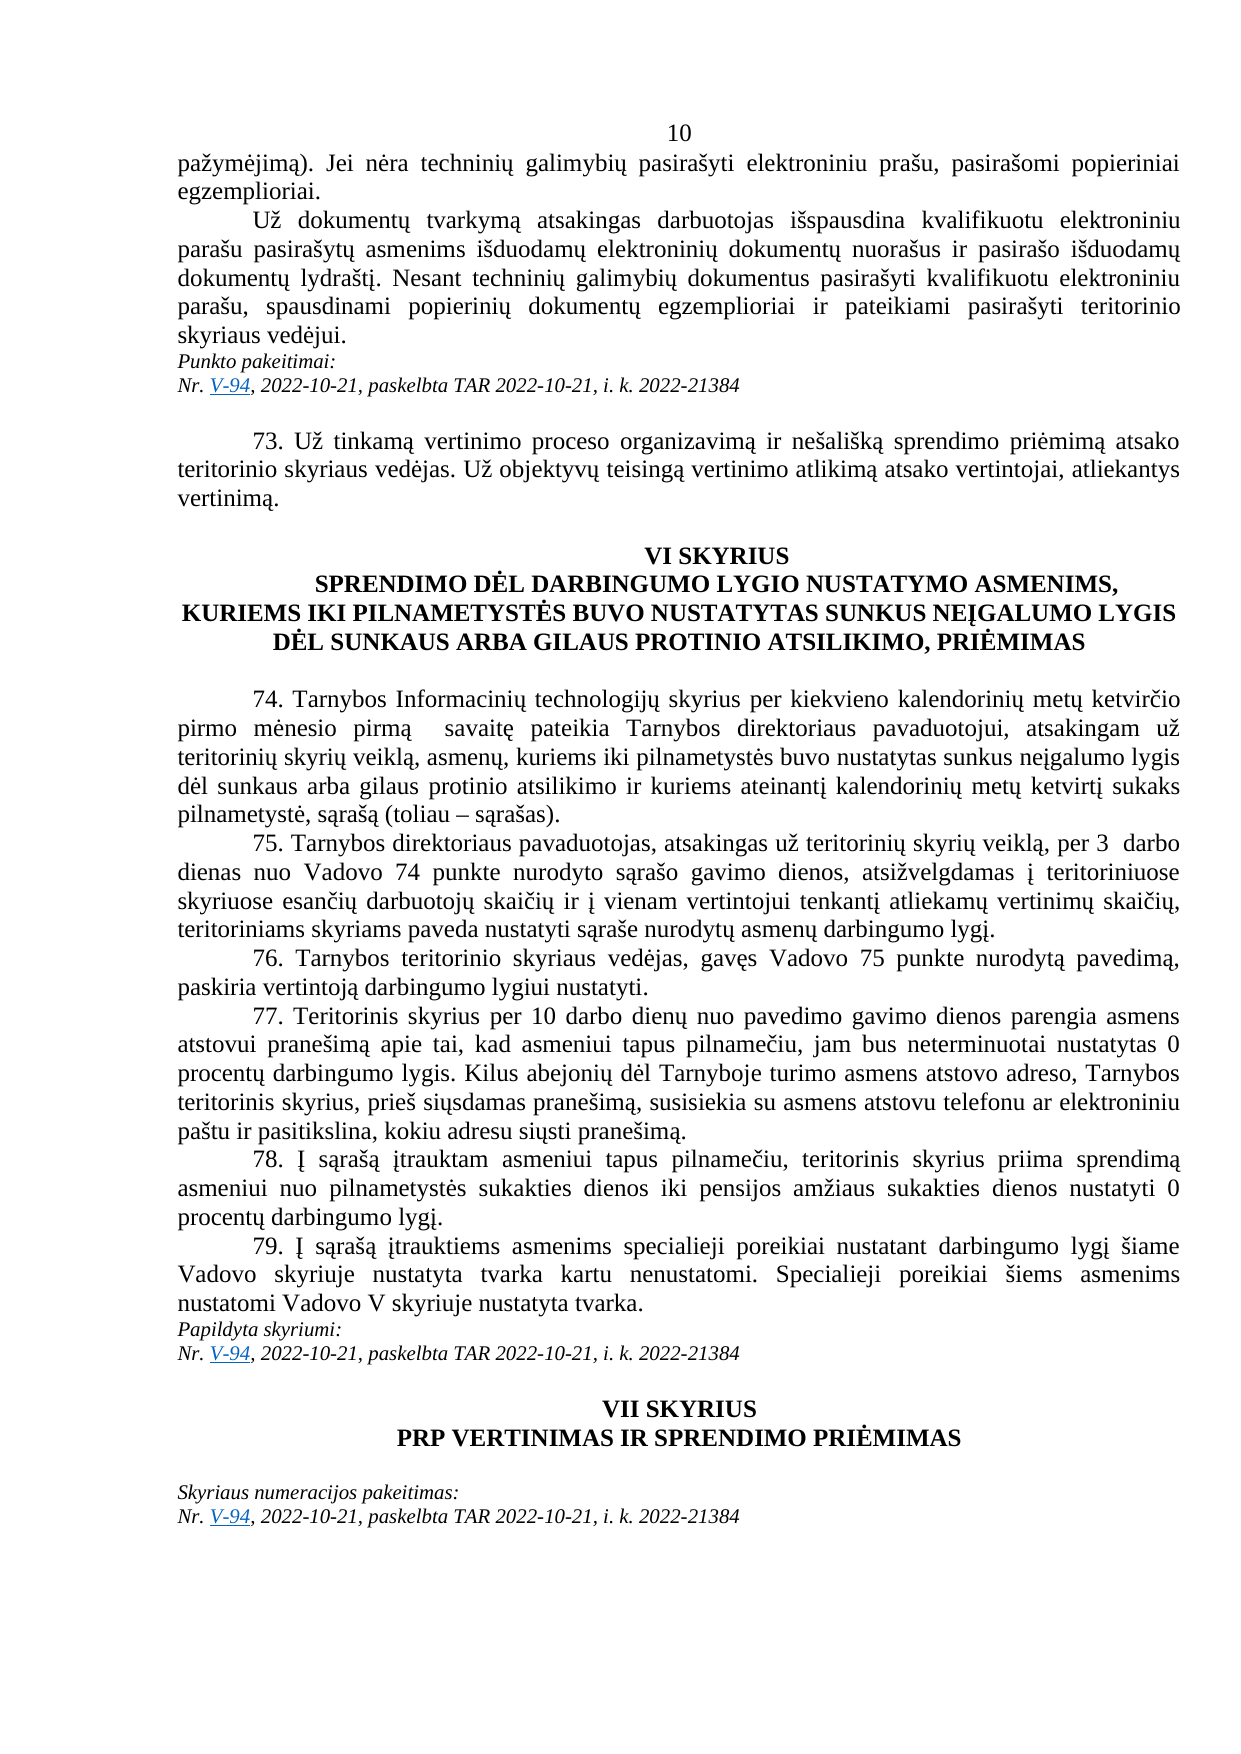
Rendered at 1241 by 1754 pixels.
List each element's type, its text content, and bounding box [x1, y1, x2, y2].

text Punkto pakeitimai: [177, 349, 1181, 373]
text SPRENDIMO DĖL DARBINGUMO LYGIO NUSTATYMO ASMENIMS, KURIEMS IKI PILNAMETYSTĖS BUVO NUSTATYTAS SUNKUS NEĮGALUMO LYGIS DĖL SUNKAUS ARBA GILAUS PROTINIO ATSILIKIMO, PRIĖMIMAS [177, 569, 1181, 656]
text PRP VERTINIMAS IR SPRENDIMO PRIĖMIMAS [177, 1423, 1181, 1451]
text 76. Tarnybos teritorinio skyriaus vedėjas, gavęs Vadovo 75 punkte nurodytą pavedimą, paskiria vertintoją darbingumo lygiui nustatyti. [177, 943, 1181, 1001]
text Nr. V-94, 2022-10-21, paskelbta TAR 2022-10-21, i. k. 2022-21384 [177, 1341, 1181, 1365]
text 78. Į sąrašą įtrauktam asmeniui tapus pilnamečiu, teritorinis skyrius priima sprendimą asmeniui nuo pilnametystės sukakties dienos iki pensijos amžiaus sukakties dienos nustatyti 0 procentų darbingumo lygį. [177, 1144, 1181, 1231]
text VII SKYRIUS [177, 1394, 1181, 1423]
text Skyriaus numeracijos pakeitimas: [177, 1480, 1181, 1504]
text VI SKYRIUS [177, 541, 1181, 569]
text 74. Tarnybos Informacinių technologijų skyrius per kiekvieno kalendorinių metų ketvirčio pirmo mėnesio pirmą savaitę pateikia Tarnybos direktoriaus pavaduotojui, atsakingam už teritorinių skyrių veiklą, asmenų, kuriems iki pilnametystės buvo nustatytas sunkus neįgalumo lygis dėl sunkaus arba gilaus protinio atsilikimo ir kuriems ateinantį kalendorinių metų ketvirtį sukaks pilnametystė, sąrašą (toliau – sąrašas). [177, 684, 1181, 828]
text 79. Į sąrašą įtrauktiems asmenims specialieji poreikiai nustatant darbingumo lygį šiame Vadovo skyriuje nustatyta tvarka kartu nenustatomi. Specialieji poreikiai šiems asmenims nustatomi Vadovo V skyriuje nustatyta tvarka. [177, 1231, 1181, 1317]
text 77. Teritorinis skyrius per 10 darbo dienų nuo pavedimo gavimo dienos parengia asmens atstovui pranešimą apie tai, kad asmeniui tapus pilnamečiu, jam bus neterminuotai nustatytas 0 procentų darbingumo lygis. Kilus abejonių dėl Tarnyboje turimo asmens atstovo adreso, Tarnybos teritorinis skyrius, prieš siųsdamas pranešimą, susisiekia su asmens atstovu telefonu ar elektroniniu paštu ir pasitikslina, kokiu adresu siųsti pranešimą. [177, 1001, 1181, 1144]
text Nr. V-94, 2022-10-21, paskelbta TAR 2022-10-21, i. k. 2022-21384 [177, 373, 1181, 397]
text Papildyta skyriumi: [177, 1317, 1181, 1341]
text 73. Už tinkamą vertinimo proceso organizavimą ir nešališką sprendimo priėmimą atsako teritorinio skyriaus vedėjas. Už objektyvų teisingą vertinimo atlikimą atsako vertintojai, atliekantys vertinimą. [177, 426, 1181, 512]
text 75. Tarnybos direktoriaus pavaduotojas, atsakingas už teritorinių skyrių veiklą, per 3 darbo dienas nuo Vadovo 74 punkte nurodyto sąrašo gavimo dienos, atsižvelgdamas į teritoriniuose skyriuose esančių darbuotojų skaičių ir į vienam vertintojui tenkantį atliekamų vertinimų skaičių, teritoriniams skyriams paveda nustatyti sąraše nurodytų asmenų darbingumo lygį. [177, 828, 1181, 943]
text Nr. V-94, 2022-10-21, paskelbta TAR 2022-10-21, i. k. 2022-21384 [177, 1504, 1181, 1528]
text pažymėjimą). Jei nėra techninių galimybių pasirašyti elektroniniu prašu, pasirašomi popieriniai egzemplioriai. [177, 148, 1181, 205]
text Už dokumentų tvarkymą atsakingas darbuotojas išspausdina kvalifikuotu elektroniniu parašu pasirašytų asmenims išduodamų elektroninių dokumentų nuorašus ir pasirašo išduodamų dokumentų lydraštį. Nesant techninių galimybių dokumentus pasirašyti kvalifikuotu elektroniniu parašu, spausdinami popierinių dokumentų egzemplioriai ir pateikiami pasirašyti teritorinio skyriaus vedėjui. [177, 205, 1181, 349]
